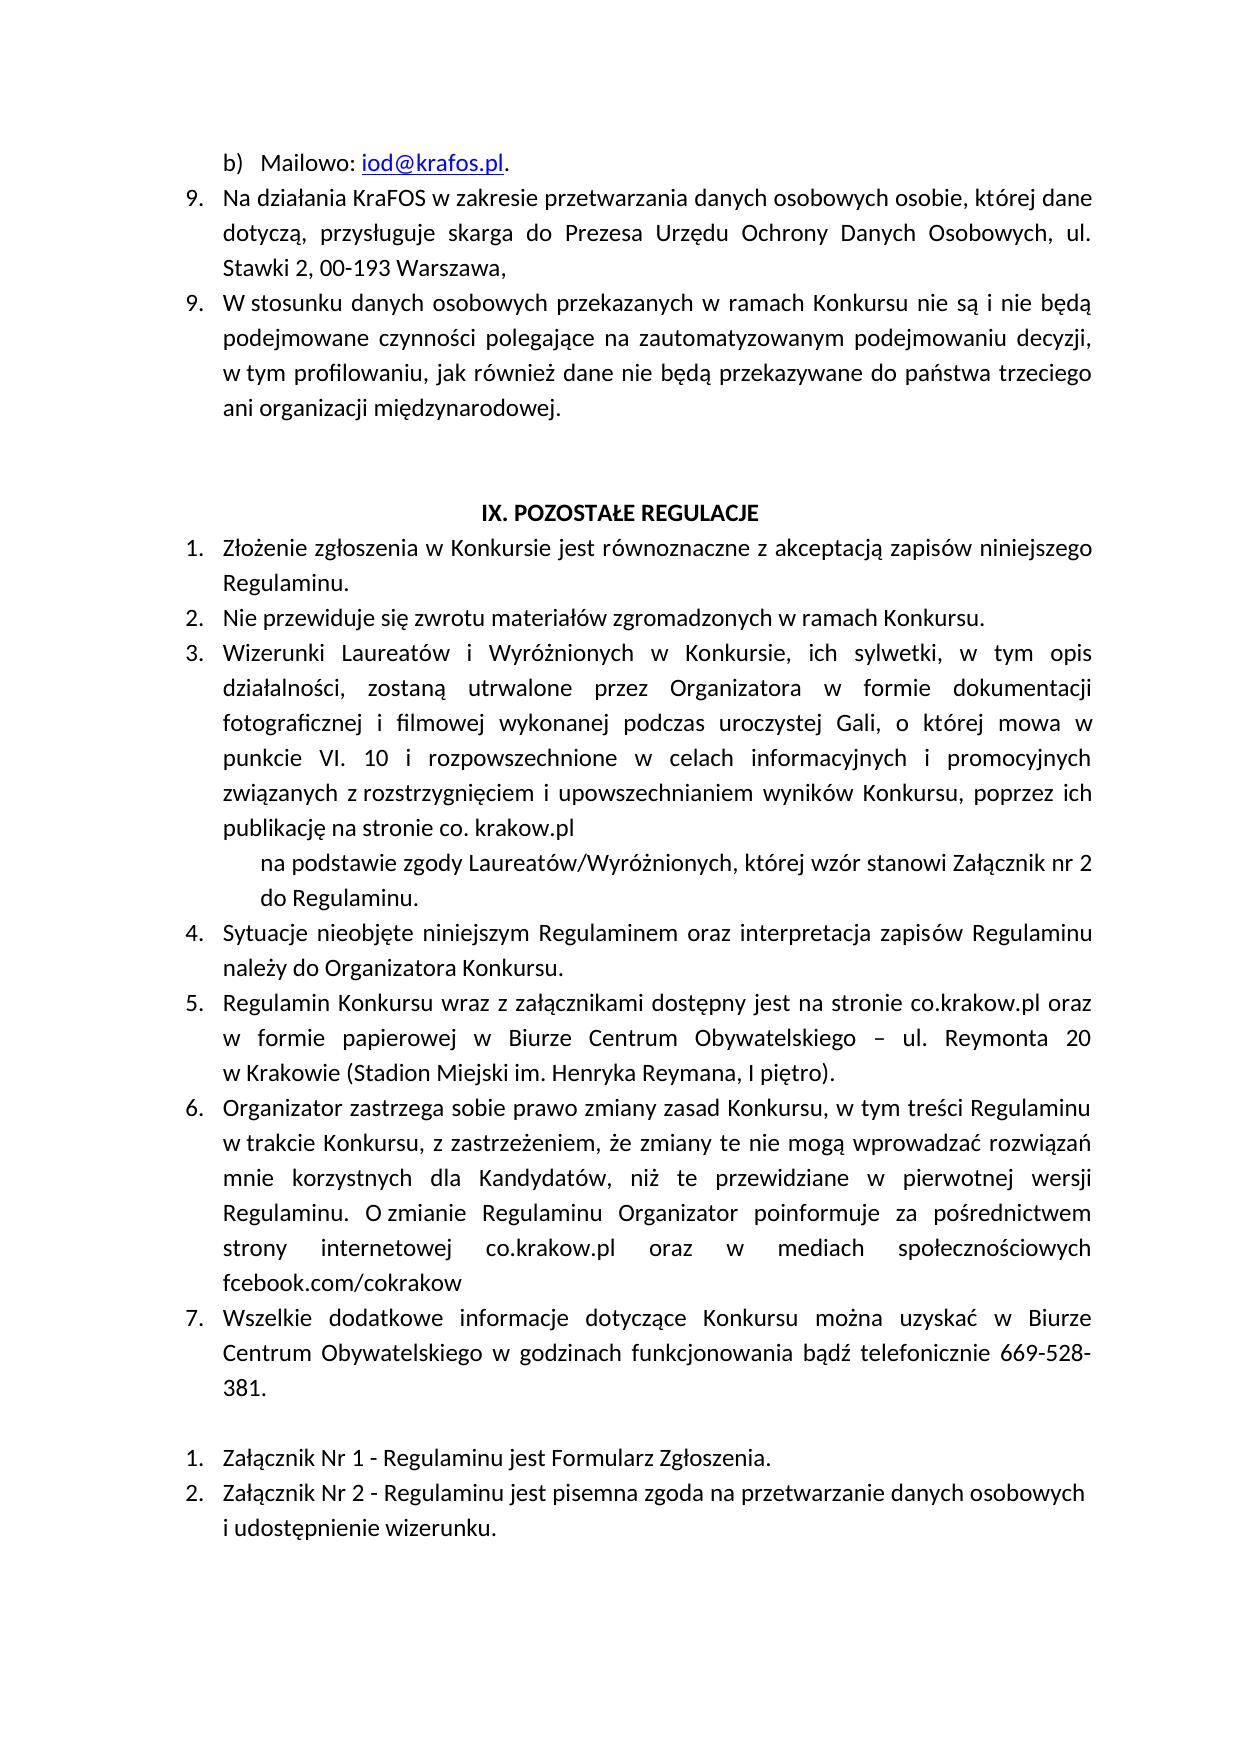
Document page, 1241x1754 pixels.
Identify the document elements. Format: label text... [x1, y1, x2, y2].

list Sytuacje nieobjęte niniejszym Regulaminem oraz interpretacja zapisów Regulaminu należy do Organizatora Konkursu. [185, 918, 1093, 983]
list Załącznik Nr 2 - Regulaminu jest pisemna zgoda na przetwarzanie danych osobowych i udostępnienie wizerunku. [185, 1478, 1093, 1543]
list Na działania KraFOS w zakresie przetwarzania danych osobowych osobie, której dane dotyczą, przysługuje skarga do Prezesa Urzędu Ochrony Danych Osobowych, ul. Stawki 2, 00-193 Warszawa, [185, 183, 1093, 283]
list Nie przewiduje się zwrotu materiałów zgromadzonych w ramach Konkursu. [185, 603, 1093, 633]
list Wszelkie dodatkowe informacje dotyczące Konkursu można uzyskać w Biurze Centrum Obywatelskiego w godzinach funkcjonowania bądź telefonicznie 669-528-381. [185, 1303, 1093, 1403]
list Regulamin Konkursu wraz z załącznikami dostępny jest na stronie co.krakow.pl oraz w formie papierowej w Biurze Centrum Obywatelskiego – ul. Reymonta 20 w Krakowie (Stadion Miejski im. Henryka Reymana, I piętro). [185, 988, 1093, 1088]
list Załącznik Nr 1 - Regulaminu jest Formularz Zgłoszenia. [185, 1443, 1093, 1473]
text IX. POZOSTAŁE REGULACJE [148, 498, 1093, 528]
list na podstawie zgody Laureatów/Wyróżnionych, której wzór stanowi Załącznik nr 2 do Regulaminu. [260, 848, 1093, 913]
list W stosunku danych osobowych przekazanych w ramach Konkursu nie są i nie będą podejmowane czynności polegające na zautomatyzowanym podejmowaniu decyzji, w tym profilowaniu, jak również dane nie będą przekazywane do państwa trzeciego ani organizacji międzynarodowej. [185, 288, 1093, 423]
list Organizator zastrzega sobie prawo zmiany zasad Konkursu, w tym treści Regulaminu w trakcie Konkursu, z zastrzeżeniem, że zmiany te nie mogą wprowadzać rozwiązań mnie korzystnych dla Kandydatów, niż te przewidziane w pierwotnej wersji Regulaminu. O zmianie Regulaminu Organizator poinformuje za pośrednictwem strony internetowej co.krakow.pl oraz w mediach społecznościowych fcebook.com/cokrakow [185, 1093, 1093, 1298]
list Wizerunki Laureatów i Wyróżnionych w Konkursie, ich sylwetki, w tym opis działalności, zostaną utrwalone przez Organizatora w formie dokumentacji fotograficznej i filmowej wykonanej podczas uroczystej Gali, o której mowa w punkcie VI. 10 i rozpowszechnione w celach informacyjnych i promocyjnych związanych z rozstrzygnięciem i upowszechnianiem wyników Konkursu, poprzez ich publikację na stronie co. krakow.pl [185, 638, 1093, 843]
list Złożenie zgłoszenia w Konkursie jest równoznaczne z akceptacją zapisów niniejszego Regulaminu. [185, 533, 1093, 598]
list Mailowo: iod@krafos.pl. [223, 148, 1093, 178]
